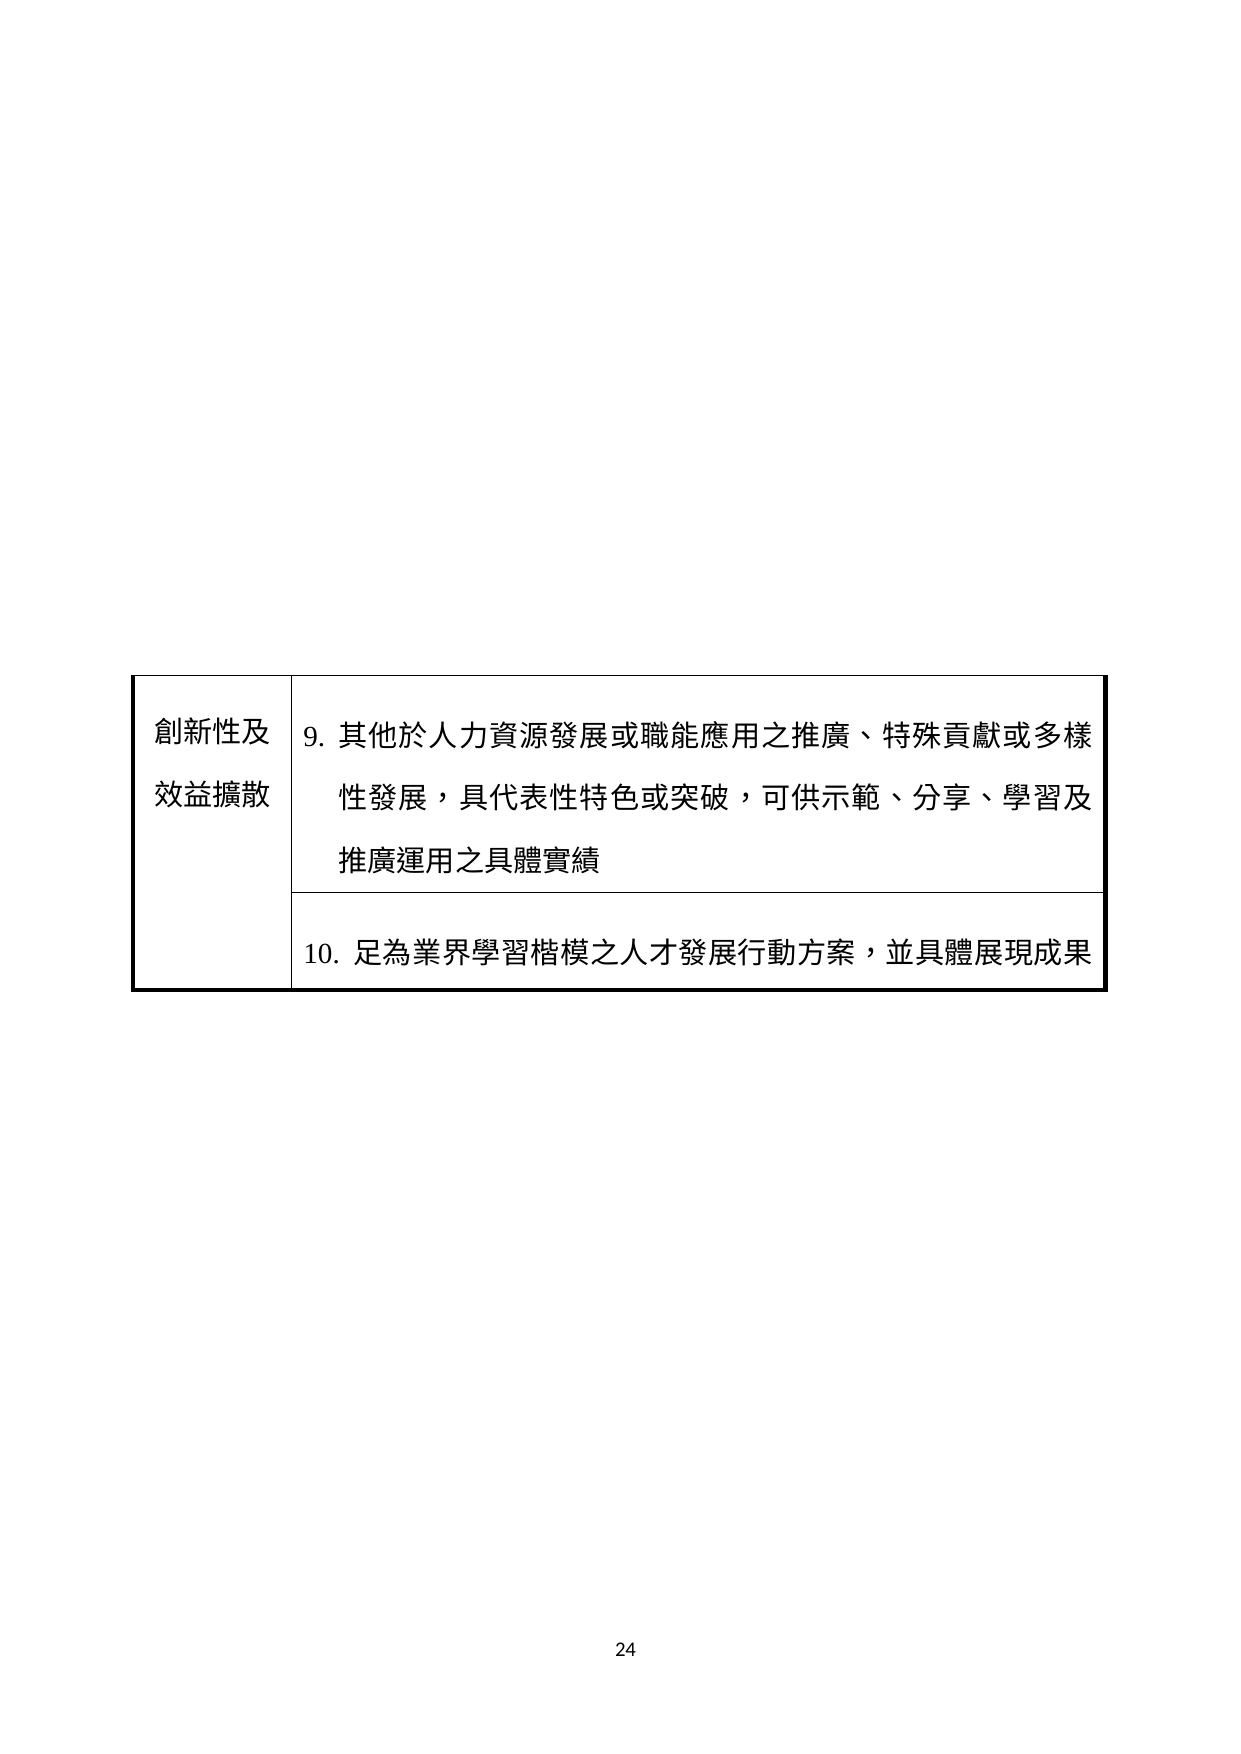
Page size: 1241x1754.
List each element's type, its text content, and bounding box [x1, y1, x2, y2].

table_cell 其他於人力資源發展或職能應用之推廣、特殊貢獻或多樣性發展，具代表性特色或突破，可供示範、分享、學習及推廣運用之具體實績 [292, 676, 1103, 892]
table_cell 創新性及效益擴散 [135, 676, 291, 987]
table_cell 足為業界學習楷模之人才發展行動方案，並具體展現成果 [292, 893, 1103, 987]
